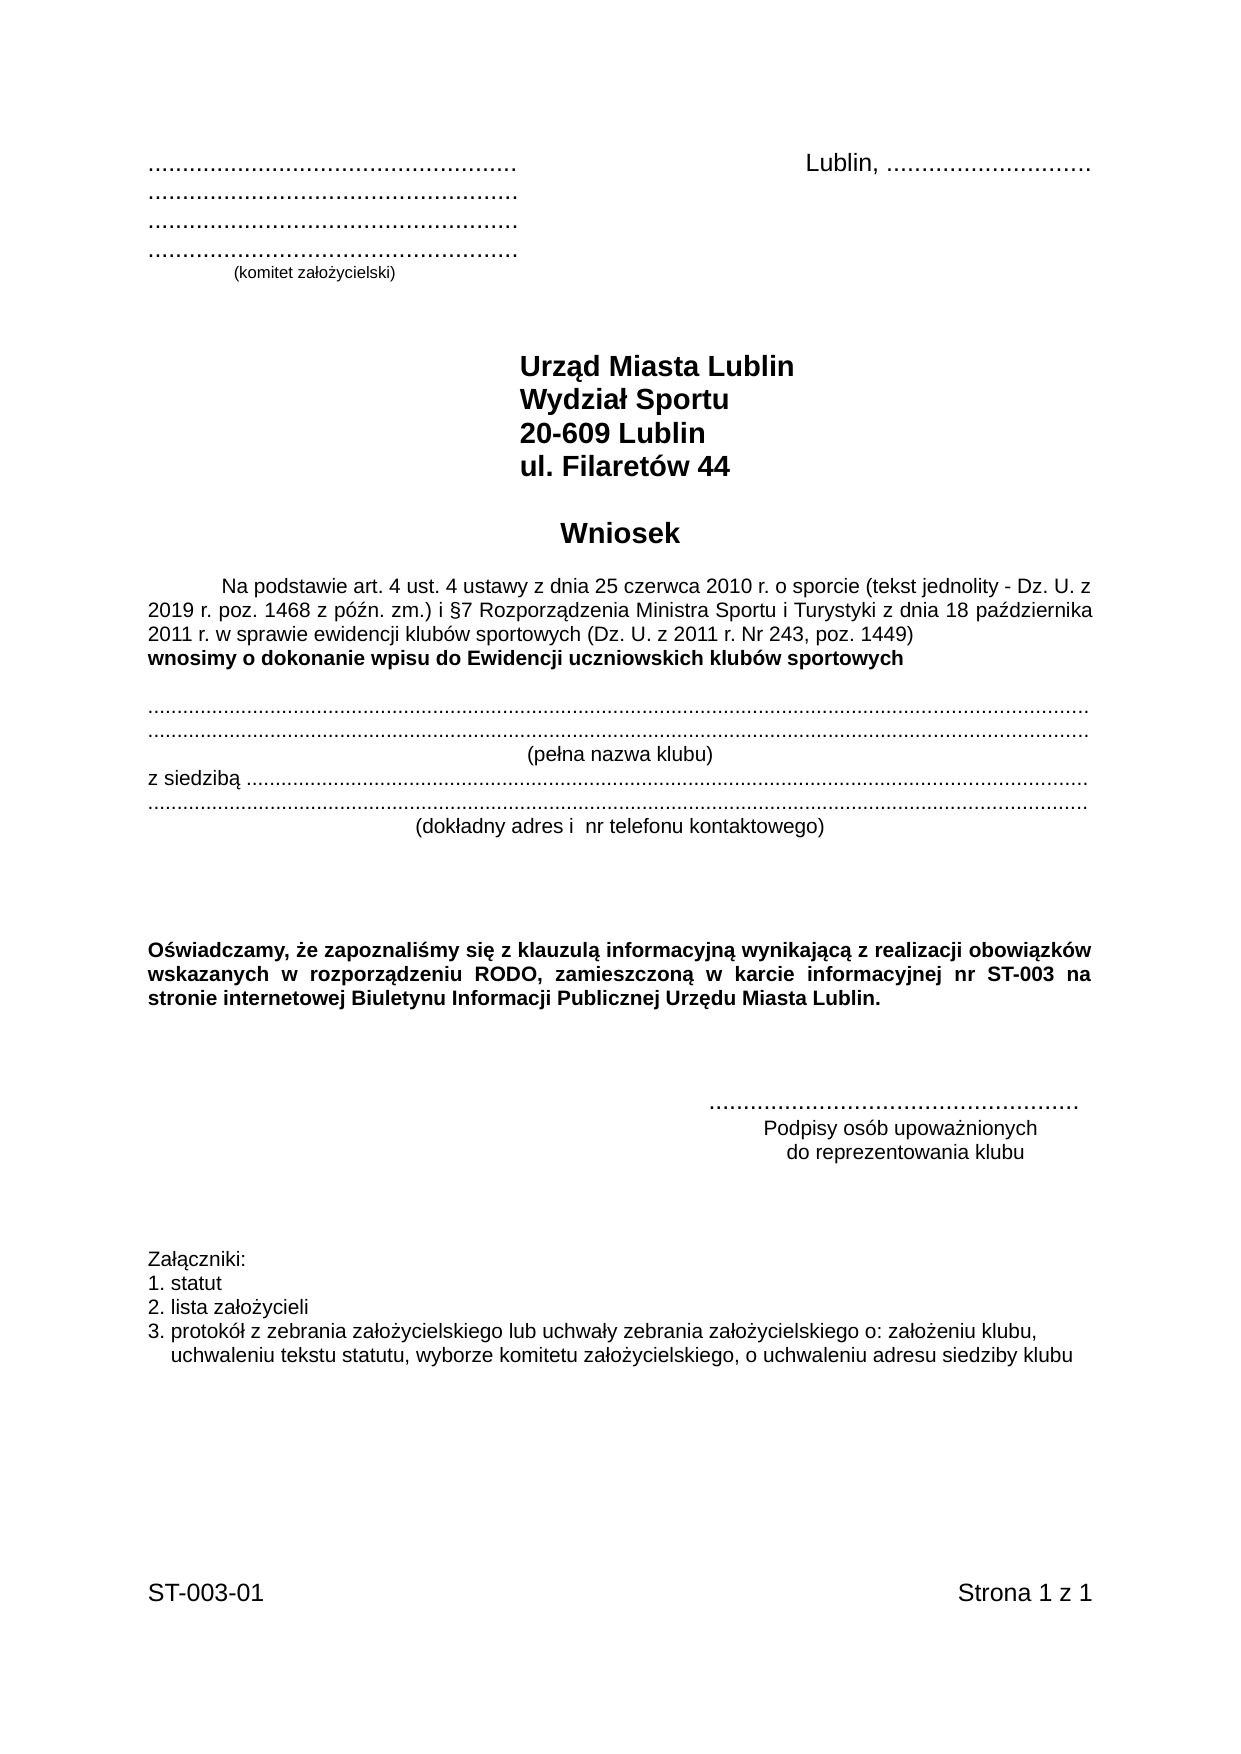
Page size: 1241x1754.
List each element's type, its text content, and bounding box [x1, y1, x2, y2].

text (pełna nazwa klubu) [148, 742, 1092, 766]
text (dokładny adres i nr telefonu kontaktowego) [148, 814, 1092, 838]
text (komitet założycielski) [148, 263, 1092, 282]
text uchwaleniu tekstu statutu, wyborze komitetu założycielskiego, o uchwaleniu adresu siedziby klubu [148, 1343, 1092, 1367]
text 3. protokół z zebrania założycielskiego lub uchwały zebrania założycielskiego o: założeniu klubu, [148, 1319, 1092, 1343]
text 2. lista założycieli [148, 1295, 1092, 1319]
text Załączniki: [148, 1247, 1092, 1271]
text Urząd Miasta Lublin [519, 349, 1092, 382]
text Na podstawie art. 4 ust. 4 ustawy z dnia 25 czerwca 2010 r. o sporcie (tekst jednolity - Dz. U. z 2019 r. poz. 1468 z późn. zm.) i §7 Rozporządzenia Ministra Sportu i Turystyki z dnia 18 października 2011 r. w sprawie ewidencji klubów sportowych (Dz. U. z 2011 r. Nr 243, poz. 1449) [148, 574, 1092, 646]
text wnosimy o dokonanie wpisu do Ewidencji uczniowskich klubów sportowych [148, 646, 1092, 670]
text 20-609 Lublin [519, 416, 1092, 449]
text Podpisy osób upoważnionych [763, 1116, 1092, 1139]
text Oświadczamy, że zapoznaliśmy się z klauzulą informacyjną wynikającą z realizacji obowiązków wskazanych w rozporządzeniu RODO, zamieszczoną w karcie informacyjnej nr ST-003 na stronie internetowej Biuletynu Informacji Publicznej Urzędu Miasta Lublin. [148, 938, 1092, 1010]
text 1. statut [148, 1271, 1092, 1295]
text ul. Filaretów 44 [519, 449, 1092, 483]
text Wydział Sportu [519, 382, 1092, 416]
subtitle Wniosek [148, 517, 1092, 550]
text do reprezentowania klubu [763, 1139, 1092, 1163]
text Lublin, [148, 148, 1092, 176]
text z siedzibą [148, 766, 1092, 790]
